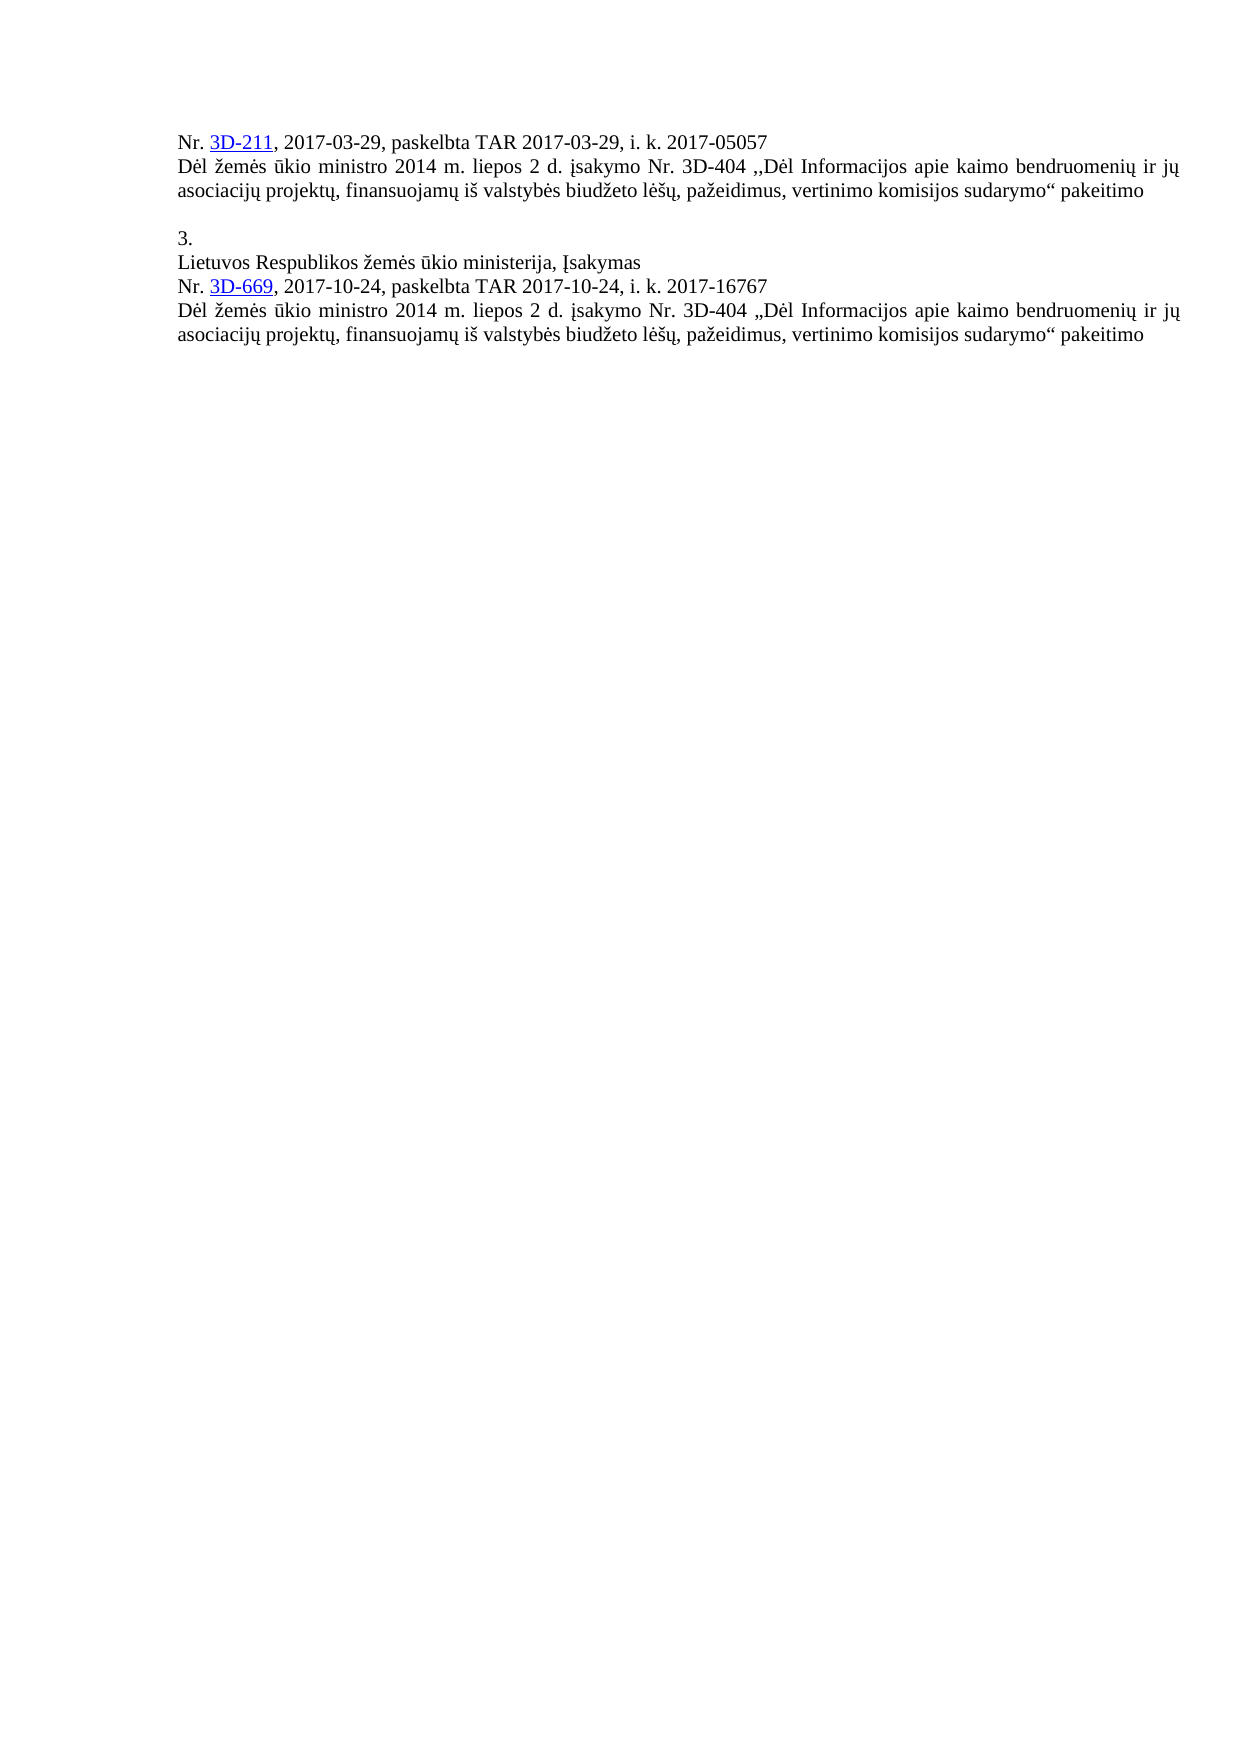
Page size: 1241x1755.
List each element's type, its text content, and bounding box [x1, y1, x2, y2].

text 3. [177, 226, 1181, 250]
text Dėl žemės ūkio ministro 2014 m. liepos 2 d. įsakymo Nr. 3D-404 ,,Dėl Informacijos apie kaimo bendruomenių ir jų asociacijų projektų, finansuojamų iš valstybės biudžeto lėšų, pažeidimus, vertinimo komisijos sudarymo“ pakeitimo [177, 154, 1181, 202]
text Lietuvos Respublikos žemės ūkio ministerija, Įsakymas [177, 250, 1181, 274]
text Nr. 3D-211, 2017-03-29, paskelbta TAR 2017-03-29, i. k. 2017-05057 [177, 130, 1181, 154]
text Dėl žemės ūkio ministro 2014 m. liepos 2 d. įsakymo Nr. 3D-404 „Dėl Informacijos apie kaimo bendruomenių ir jų asociacijų projektų, finansuojamų iš valstybės biudžeto lėšų, pažeidimus, vertinimo komisijos sudarymo“ pakeitimo [177, 298, 1181, 346]
text Nr. 3D-669, 2017-10-24, paskelbta TAR 2017-10-24, i. k. 2017-16767 [177, 274, 1181, 298]
